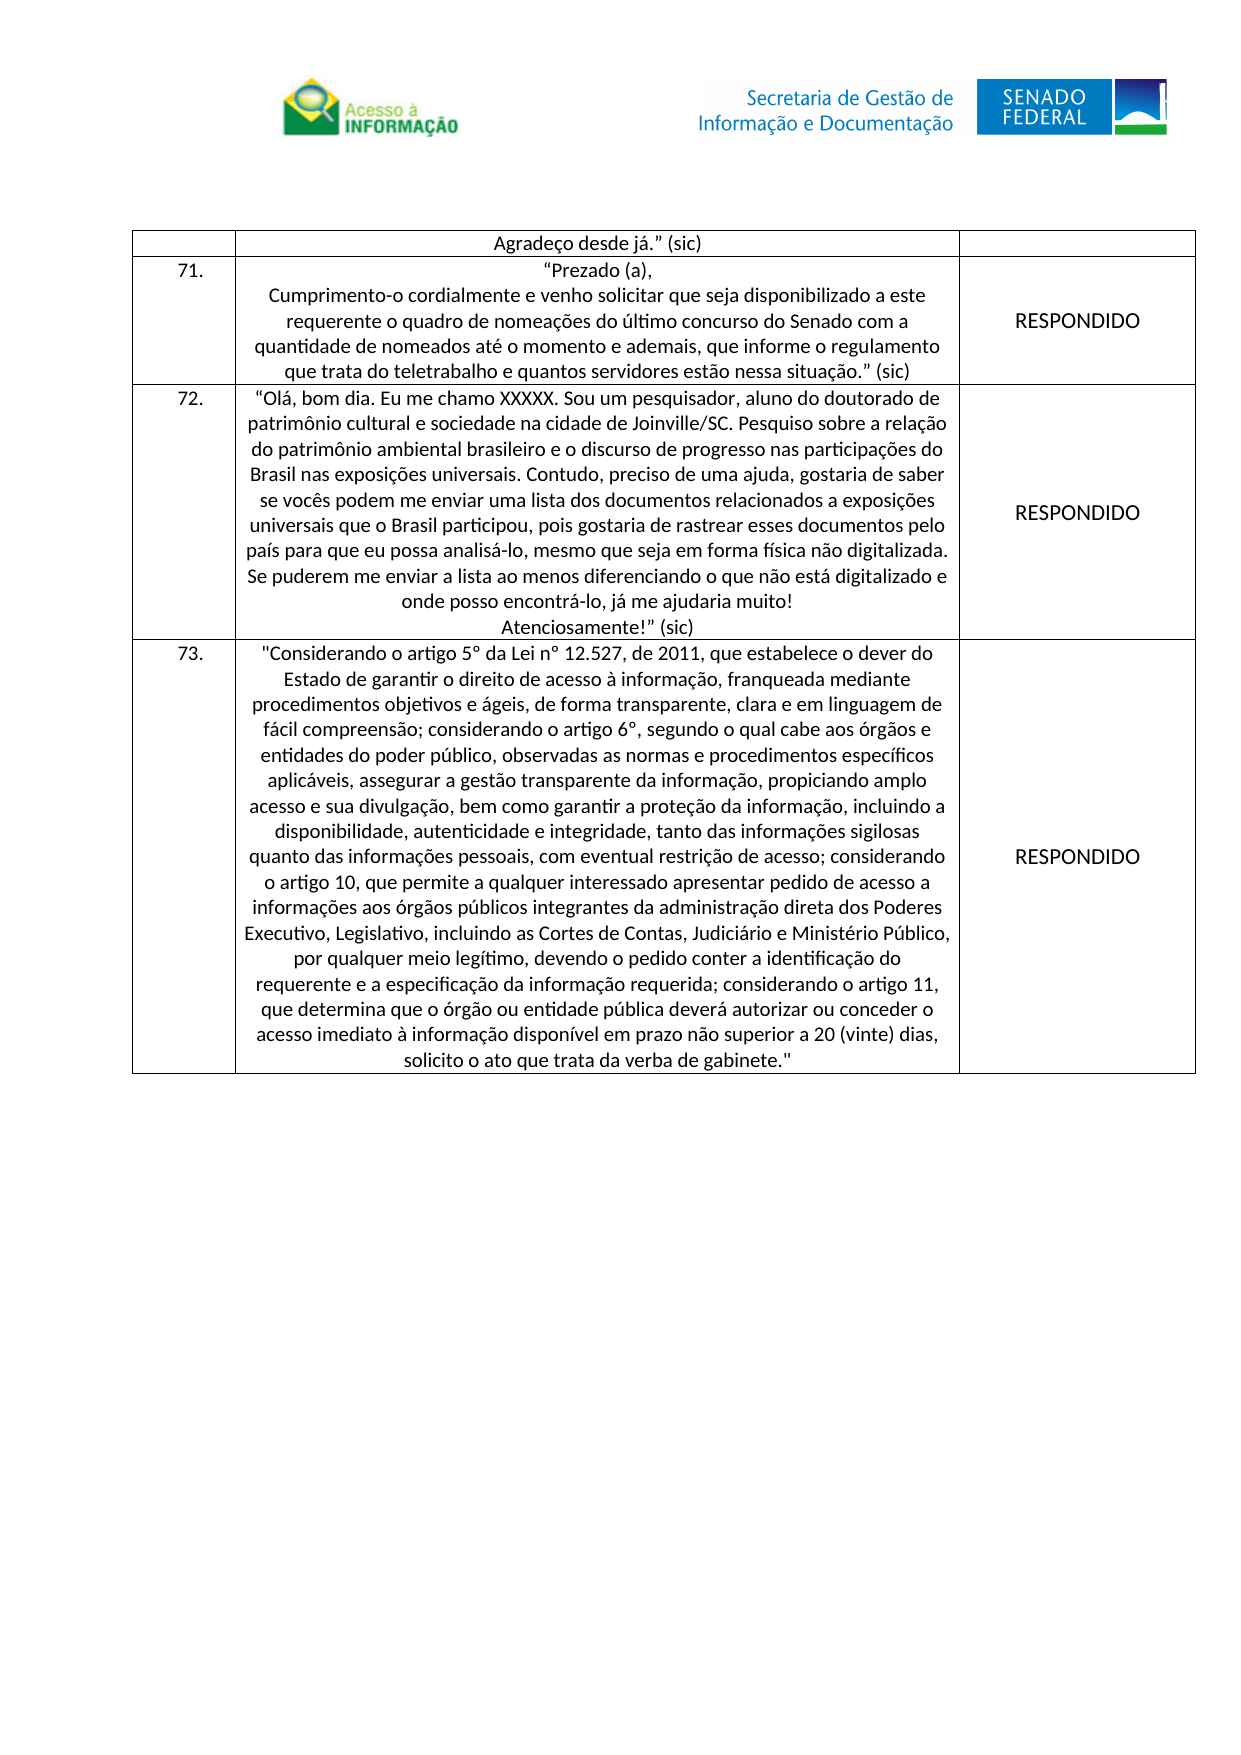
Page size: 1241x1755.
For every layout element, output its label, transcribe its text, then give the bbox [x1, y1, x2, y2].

table_cell “Prezado (a), Cumprimento-o cordialmente e venho solicitar que seja disponibilizado a este requerente o quadro de nomeações do último concurso do Senado com a quantidade de nomeados até o momento e ademais, que informe o regulamento que trata do teletrabalho e quantos servidores estão nessa situação.” (sic) [236, 257, 959, 384]
table_cell [960, 231, 1195, 256]
table_cell “Olá, bom dia. Eu me chamo XXXXX. Sou um pesquisador, aluno do doutorado de patrimônio cultural e sociedade na cidade de Joinville/SC. Pesquiso sobre a relação do patrimônio ambiental brasileiro e o discurso de progresso nas participações do Brasil nas exposições universais. Contudo, preciso de uma ajuda, gostaria de saber se vocês podem me enviar uma lista dos documentos relacionados a exposições universais que o Brasil participou, pois gostaria de rastrear esses documentos pelo país para que eu possa analisá-lo, mesmo que seja em forma física não digitalizada. Se puderem me enviar a lista ao menos diferenciando o que não está digitalizado e onde posso encontrá-lo, já me ajudaria muito! Atenciosamente!” (sic) [236, 385, 959, 639]
table_cell "Considerando o artigo 5º da Lei nº 12.527, de 2011, que estabelece o dever do Estado de garantir o direito de acesso à informação, franqueada mediante procedimentos objetivos e ágeis, de forma transparente, clara e em linguagem de fácil compreensão; considerando o artigo 6º, segundo o qual cabe aos órgãos e entidades do poder público, observadas as normas e procedimentos específicos aplicáveis, assegurar a gestão transparente da informação, propiciando amplo acesso e sua divulgação, bem como garantir a proteção da informação, incluindo a disponibilidade, autenticidade e integridade, tanto das informações sigilosas quanto das informações pessoais, com eventual restrição de acesso; considerando o artigo 10, que permite a qualquer interessado apresentar pedido de acesso a informações aos órgãos públicos integrantes da administração direta dos Poderes Executivo, Legislativo, incluindo as Cortes de Contas, Judiciário e Ministério Público, por qualquer meio legítimo, devendo o pedido conter a identificação do requerente e a especificação da informação requerida; considerando o artigo 11, que determina que o órgão ou entidade pública deverá autorizar ou conceder o acesso imediato à informação disponível em prazo não superior a 20 (vinte) dias, solicito o ato que trata da verba de gabinete." [236, 640, 959, 1072]
table_cell RESPONDIDO [960, 257, 1195, 384]
table_cell Agradeço desde já.” (sic) [236, 231, 959, 256]
table_cell RESPONDIDO [960, 640, 1195, 1072]
table_cell [133, 385, 235, 639]
table_cell RESPONDIDO [960, 385, 1195, 639]
table_cell [133, 231, 235, 256]
table_cell [133, 640, 235, 1072]
table_cell [133, 257, 235, 384]
